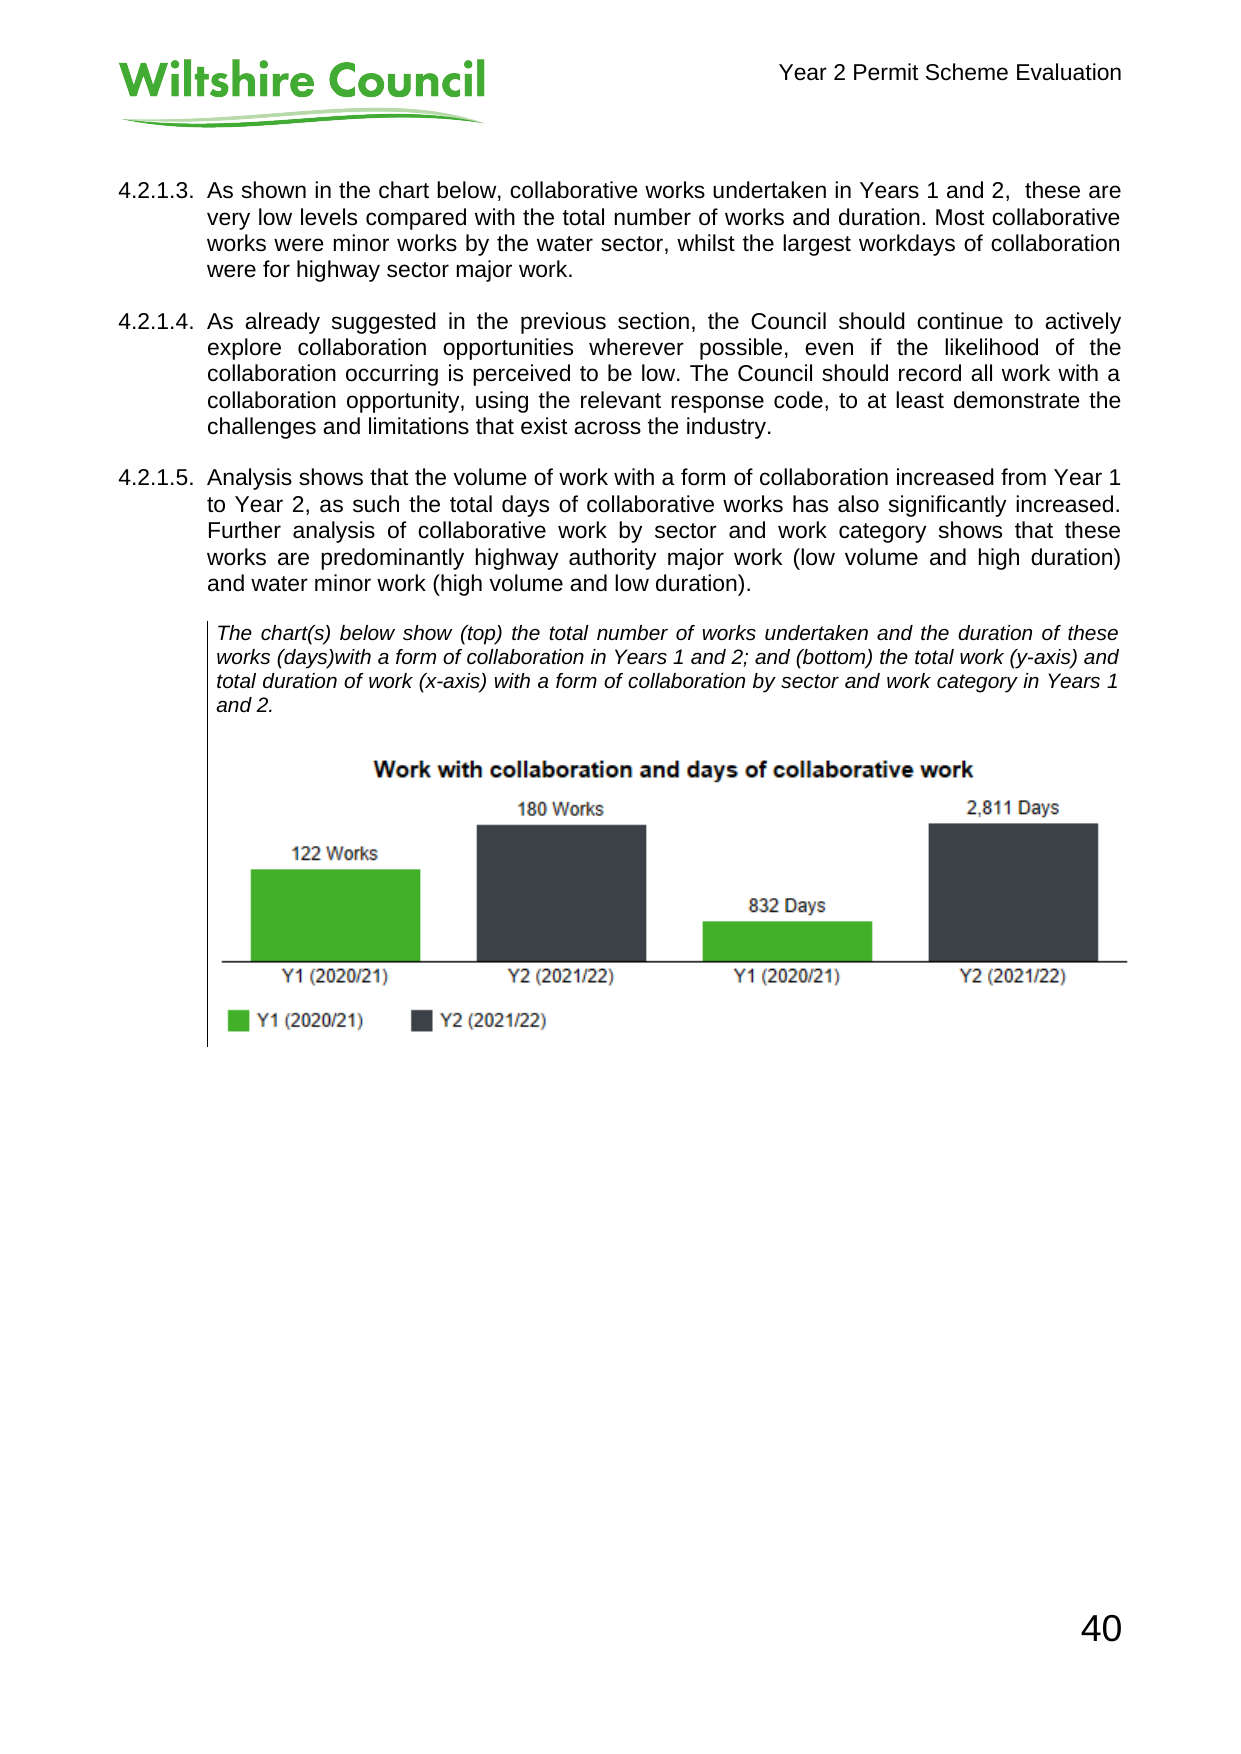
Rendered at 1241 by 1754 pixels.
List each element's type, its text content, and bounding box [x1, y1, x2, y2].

text The chart(s) below show (top) the total number of works undertaken and the duration of these works (days)with a form of collaboration in Years 1 and 2; and (bottom) the total work (y-axis) and total duration of work (x-axis) with a form of collaboration by sector and work category in Years 1 and 2. [208, 621, 1122, 717]
list Analysis shows that the volume of work with a form of collaboration increased from Year 1 to Year 2, as such the total days of collaborative works has also significantly increased. Further analysis of collaborative work by sector and work category shows that these works are predominantly highway authority major work (low volume and high duration) and water minor work (high volume and low duration). [118, 464, 1122, 596]
list As shown in the chart below, collaborative works undertaken in Years 1 and 2, these are very low levels compared with the total number of works and duration. Most collaborative works were minor works by the water sector, whilst the largest workdays of collaboration were for highway sector major work. [118, 177, 1122, 283]
list As already suggested in the previous section, the Council should continue to actively explore collaboration opportunities wherever possible, even if the likelihood of the collaboration occurring is perceived to be low. The Council should record all work with a collaboration opportunity, using the relevant response code, to at least demonstrate the challenges and limitations that exist across the industry. [118, 308, 1122, 439]
